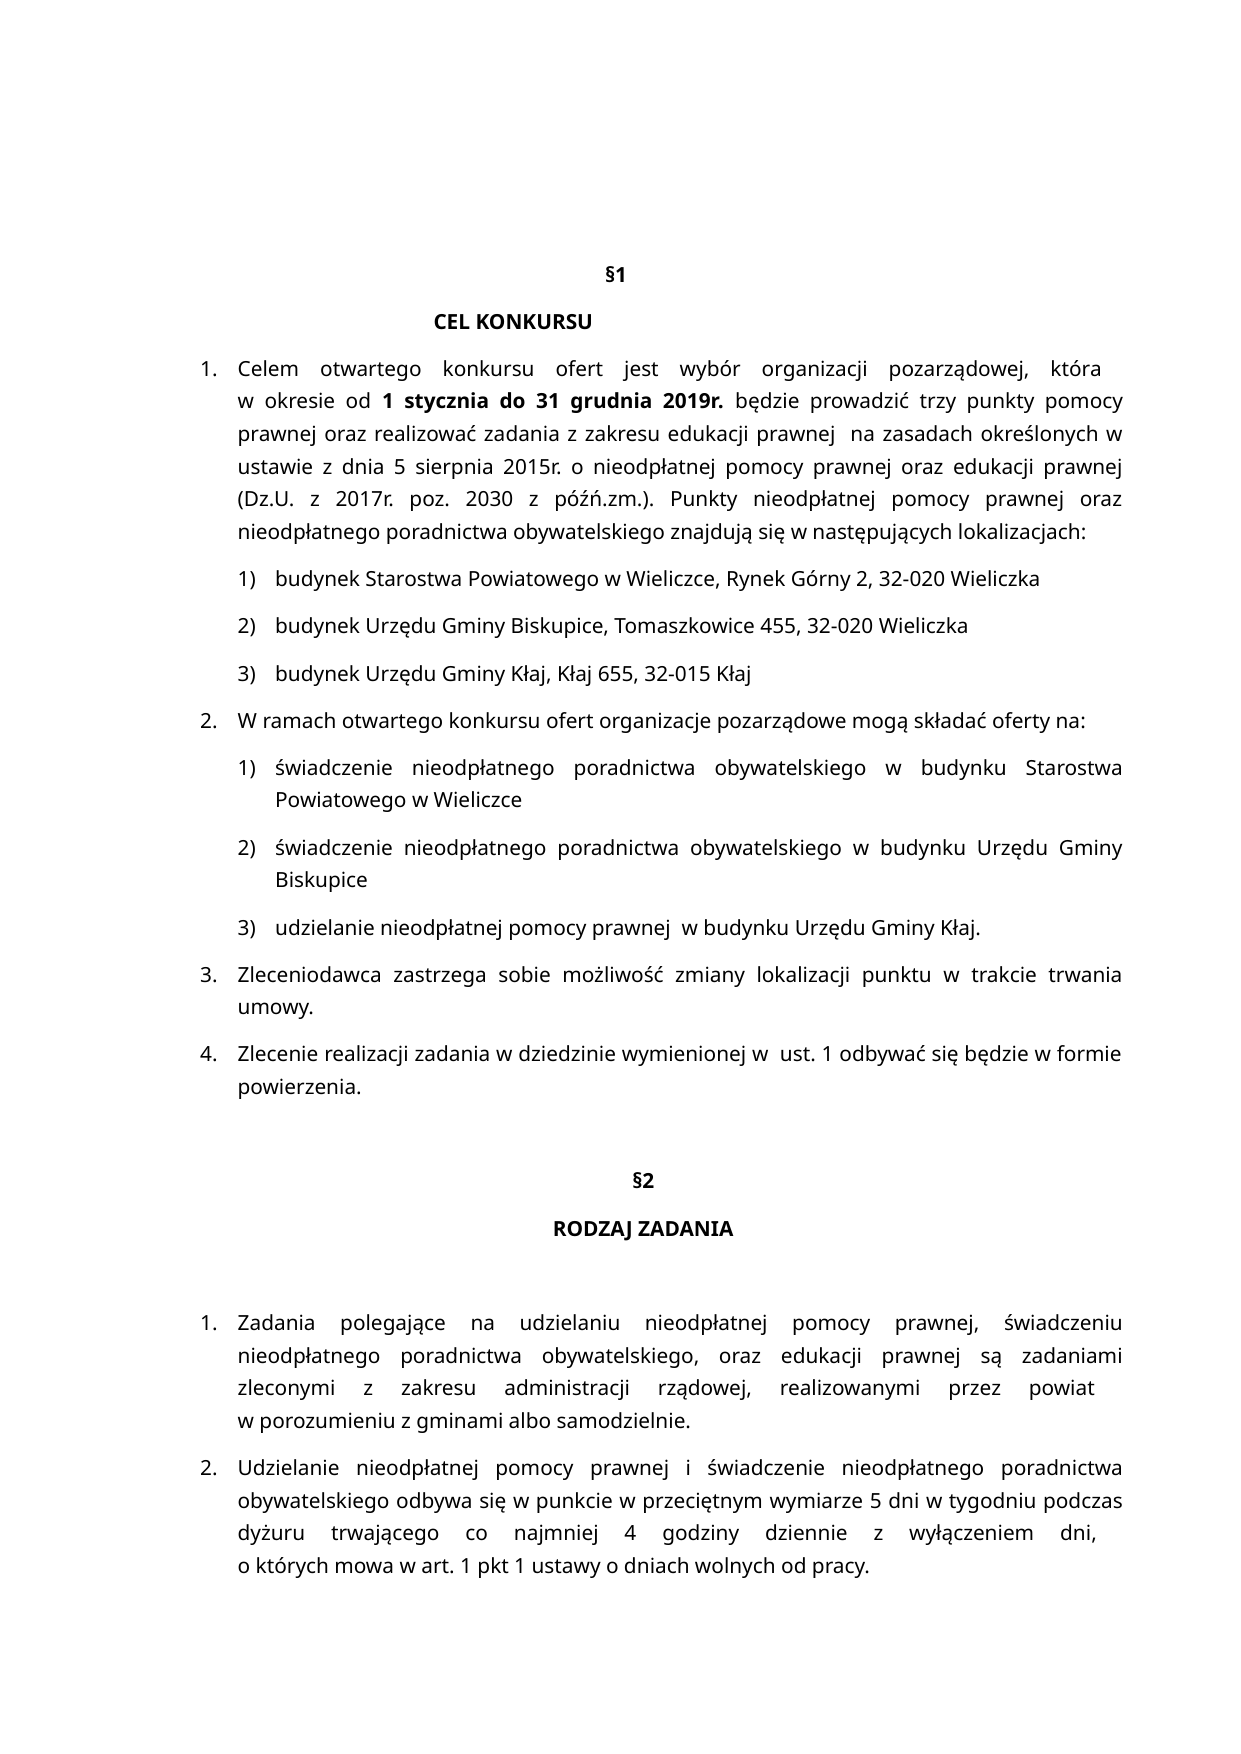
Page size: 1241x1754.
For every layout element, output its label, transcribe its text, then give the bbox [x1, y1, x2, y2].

list W ramach otwartego konkursu ofert organizacje pozarządowe mogą składać oferty na: [200, 706, 1123, 734]
list Zlecenie realizacji zadania w dziedzinie wymienionej w ust. 1 odbywać się będzie w formie powierzenia. [200, 1039, 1123, 1101]
text §2 [162, 1167, 1123, 1195]
list Zadania polegające na udzielaniu nieodpłatnej pomocy prawnej, świadczeniu nieodpłatnego poradnictwa obywatelskiego, oraz edukacji prawnej są zadaniami zleconymi z zakresu administracji rządowej, realizowanymi przez powiat w porozumieniu z gminami albo samodzielnie. [200, 1308, 1123, 1434]
list Zleceniodawca zastrzega sobie możliwość zmiany lokalizacji punktu w trakcie trwania umowy. [200, 960, 1123, 1021]
list świadczenie nieodpłatnego poradnictwa obywatelskiego w budynku Urzędu Gminy Biskupice [237, 833, 1123, 894]
list budynek Starostwa Powiatowego w Wieliczce, Rynek Górny 2, 32-020 Wieliczka [237, 564, 1123, 593]
list budynek Urzędu Gminy Kłaj, Kłaj 655, 32-015 Kłaj [237, 659, 1123, 687]
list Udzielanie nieodpłatnej pomocy prawnej i świadczenie nieodpłatnego poradnictwa obywatelskiego odbywa się w punkcie w przeciętnym wymiarze 5 dni w tygodniu podczas dyżuru trwającego co najmniej 4 godziny dziennie z wyłączeniem dni, o których mowa w art. 1 pkt 1 ustawy o dniach wolnych od pracy. [200, 1453, 1123, 1579]
list świadczenie nieodpłatnego poradnictwa obywatelskiego w budynku Starostwa Powiatowego w Wieliczce [237, 753, 1123, 814]
list udzielanie nieodpłatnej pomocy prawnej w budynku Urzędu Gminy Kłaj. [237, 913, 1123, 941]
text RODZAJ ZADANIA [162, 1214, 1123, 1242]
text CEL KONKURSU [162, 307, 1123, 335]
list Celem otwartego konkursu ofert jest wybór organizacji pozarządowej, która w okresie od 1 stycznia do 31 grudnia 2019r. będzie prowadzić trzy punkty pomocy prawnej oraz realizować zadania z zakresu edukacji prawnej na zasadach określonych w ustawie z dnia 5 sierpnia 2015r. o nieodpłatnej pomocy prawnej oraz edukacji prawnej (Dz.U. z 2017r. poz. 2030 z późń.zm.). Punkty nieodpłatnej pomocy prawnej oraz nieodpłatnego poradnictwa obywatelskiego znajdują się w następujących lokalizacjach: [200, 354, 1123, 546]
list budynek Urzędu Gminy Biskupice, Tomaszkowice 455, 32-020 Wieliczka [237, 611, 1123, 640]
text §1 [532, 260, 1123, 288]
